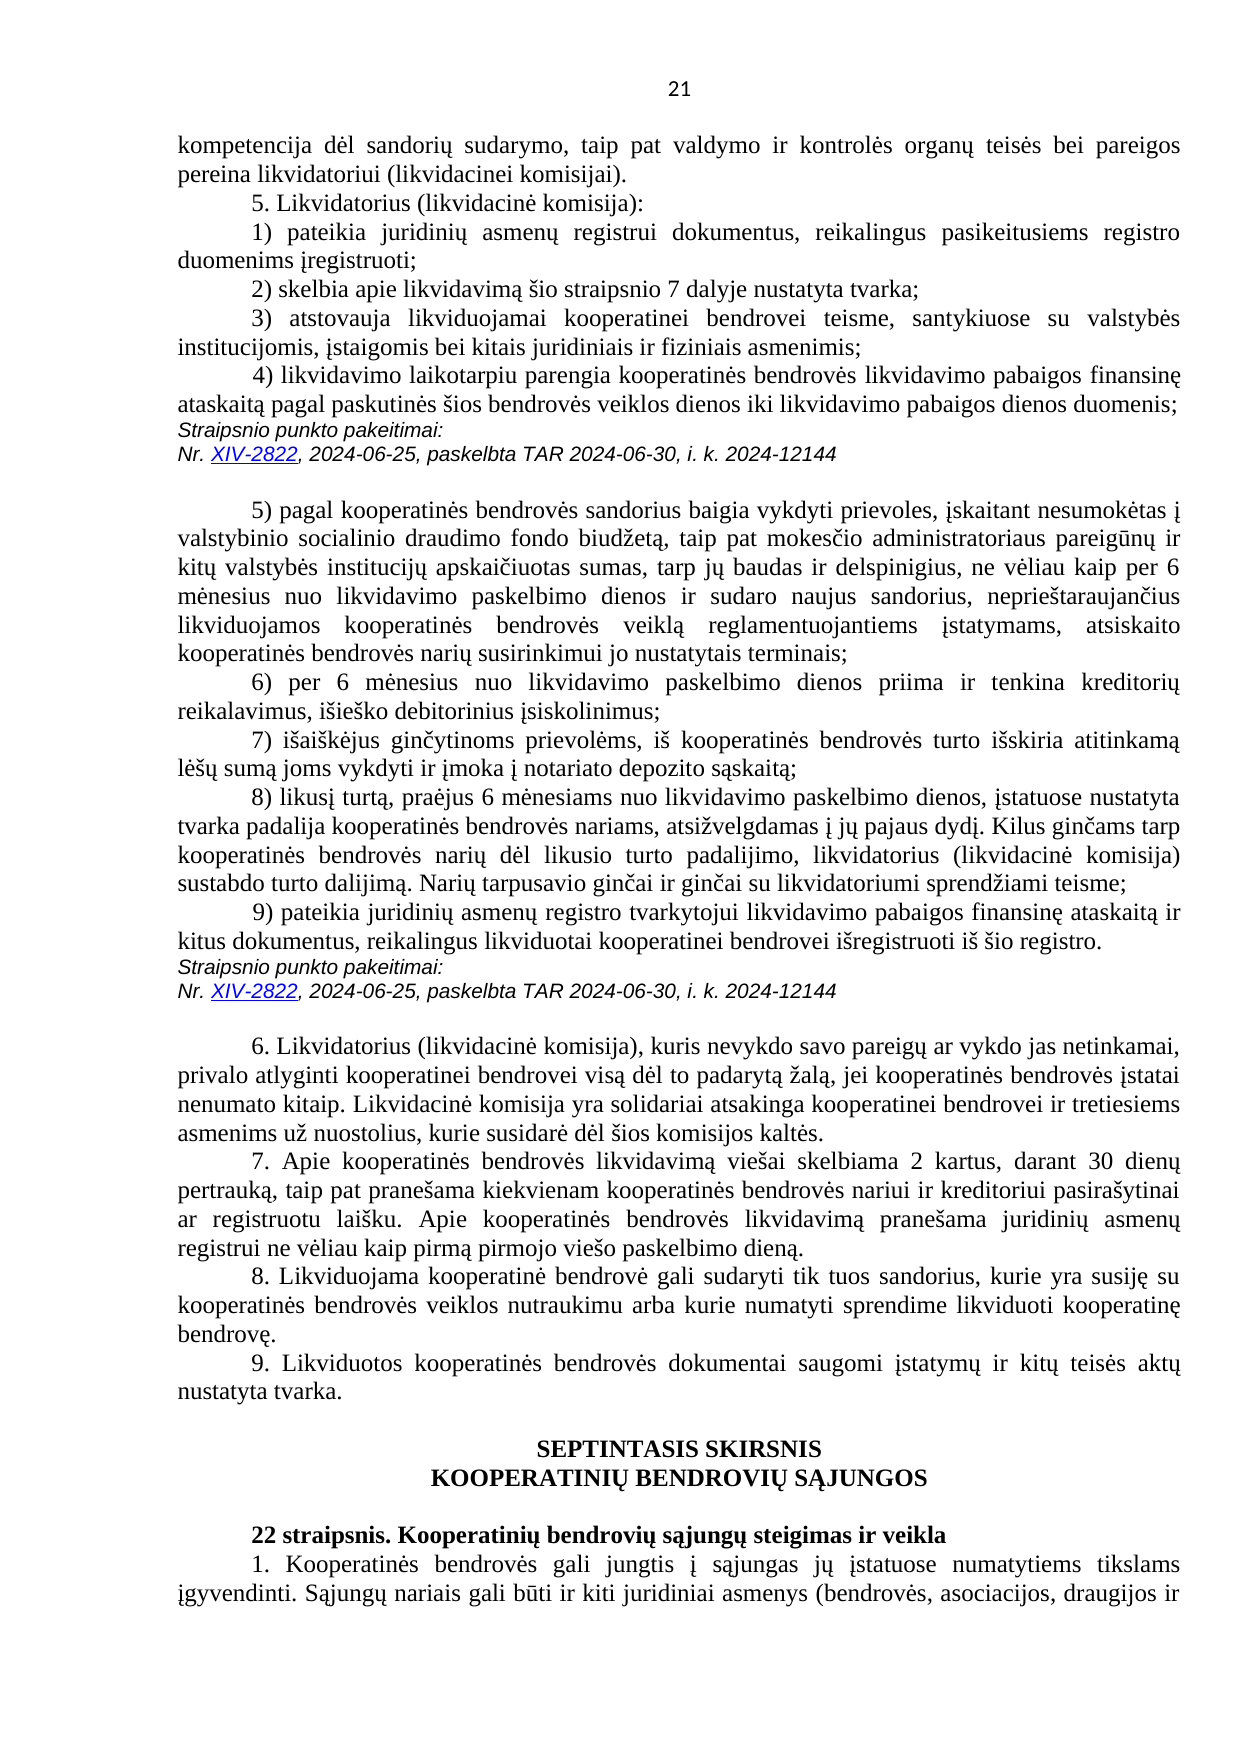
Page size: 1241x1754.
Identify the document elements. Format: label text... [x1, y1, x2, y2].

text Straipsnio punkto pakeitimai: [177, 955, 1181, 979]
text 5. Likvidatorius (likvidacinė komisija): [177, 188, 1181, 217]
text 9) pateikia juridinių asmenų registro tvarkytojui likvidavimo pabaigos finansinę ataskaitą ir kitus dokumentus, reikalingus likviduotai kooperatinei bendrovei išregistruoti iš šio registro. [177, 897, 1181, 955]
text 8) likusį turtą, praėjus 6 mėnesiams nuo likvidavimo paskelbimo dienos, įstatuose nustatyta tvarka padalija kooperatinės bendrovės nariams, atsižvelgdamas į jų pajaus dydį. Kilus ginčams tarp kooperatinės bendrovės narių dėl likusio turto padalijimo, likvidatorius (likvidacinė komisija) sustabdo turto dalijimą. Narių tarpusavio ginčai ir ginčai su likvidatoriumi sprendžiami teisme; [177, 782, 1181, 897]
text 3) atstovauja likviduojamai kooperatinei bendrovei teisme, santykiuose su valstybės institucijomis, įstaigomis bei kitais juridiniais ir fiziniais asmenimis; [177, 303, 1181, 361]
text 7) išaiškėjus ginčytinoms prievolėms, iš kooperatinės bendrovės turto išskiria atitinkamą lėšų sumą joms vykdyti ir įmoka į notariato depozito sąskaitą; [177, 725, 1181, 782]
text 8. Likviduojama kooperatinė bendrovė gali sudaryti tik tuos sandorius, kurie yra susiję su kooperatinės bendrovės veiklos nutraukimu arba kurie numatyti sprendime likviduoti kooperatinę bendrovę. [177, 1261, 1181, 1348]
text Nr. XIV-2822, 2024-06-25, paskelbta TAR 2024-06-30, i. k. 2024-12144 [177, 979, 1181, 1003]
text 6) per 6 mėnesius nuo likvidavimo paskelbimo dienos priima ir tenkina kreditorių reikalavimus, išieško debitorinius įsiskolinimus; [177, 667, 1181, 725]
text 1. Kooperatinės bendrovės gali jungtis į sąjungas jų įstatuose numatytiems tikslams įgyvendinti. Sąjungų nariais gali būti ir kiti juridiniai asmenys (bendrovės, asociacijos, draugijos ir [177, 1549, 1181, 1606]
text 2) skelbia apie likvidavimą šio straipsnio 7 dalyje nustatyta tvarka; [177, 274, 1181, 303]
text KOOPERATINIŲ BENDROVIŲ SĄJUNGOS [177, 1463, 1181, 1491]
text 1) pateikia juridinių asmenų registrui dokumentus, reikalingus pasikeitusiems registro duomenims įregistruoti; [177, 217, 1181, 274]
text 5) pagal kooperatinės bendrovės sandorius baigia vykdyti prievoles, įskaitant nesumokėtas į valstybinio socialinio draudimo fondo biudžetą, taip pat mokesčio administratoriaus pareigūnų ir kitų valstybės institucijų apskaičiuotas sumas, tarp jų baudas ir delspinigius, ne vėliau kaip per 6 mėnesius nuo likvidavimo paskelbimo dienos ir sudaro naujus sandorius, neprieštaraujančius likviduojamos kooperatinės bendrovės veiklą reglamentuojantiems įstatymams, atsiskaito kooperatinės bendrovės narių susirinkimui jo nustatytais terminais; [177, 495, 1181, 667]
text 22 straipsnis. Kooperatinių bendrovių sąjungų steigimas ir veikla [177, 1520, 1181, 1549]
text Nr. XIV-2822, 2024-06-25, paskelbta TAR 2024-06-30, i. k. 2024-12144 [177, 442, 1181, 466]
text Straipsnio punkto pakeitimai: [177, 418, 1181, 442]
text SEPTINTASIS SKIRSNIS [177, 1434, 1181, 1463]
text 9. Likviduotos kooperatinės bendrovės dokumentai saugomi įstatymų ir kitų teisės aktų nustatyta tvarka. [177, 1348, 1181, 1405]
text 4) likvidavimo laikotarpiu parengia kooperatinės bendrovės likvidavimo pabaigos finansinę ataskaitą pagal paskutinės šios bendrovės veiklos dienos iki likvidavimo pabaigos dienos duomenis; [177, 361, 1181, 418]
text kompetencija dėl sandorių sudarymo, taip pat valdymo ir kontrolės organų teisės bei pareigos pereina likvidatoriui (likvidacinei komisijai). [177, 131, 1181, 188]
text 7. Apie kooperatinės bendrovės likvidavimą viešai skelbiama 2 kartus, darant 30 dienų pertrauką, taip pat pranešama kiekvienam kooperatinės bendrovės nariui ir kreditoriui pasirašytinai ar registruotu laišku. Apie kooperatinės bendrovės likvidavimą pranešama juridinių asmenų registrui ne vėliau kaip pirmą pirmojo viešo paskelbimo dieną. [177, 1146, 1181, 1261]
text 6. Likvidatorius (likvidacinė komisija), kuris nevykdo savo pareigų ar vykdo jas netinkamai, privalo atlyginti kooperatinei bendrovei visą dėl to padarytą žalą, jei kooperatinės bendrovės įstatai nenumato kitaip. Likvidacinė komisija yra solidariai atsakinga kooperatinei bendrovei ir tretiesiems asmenims už nuostolius, kurie susidarė dėl šios komisijos kaltės. [177, 1031, 1181, 1146]
